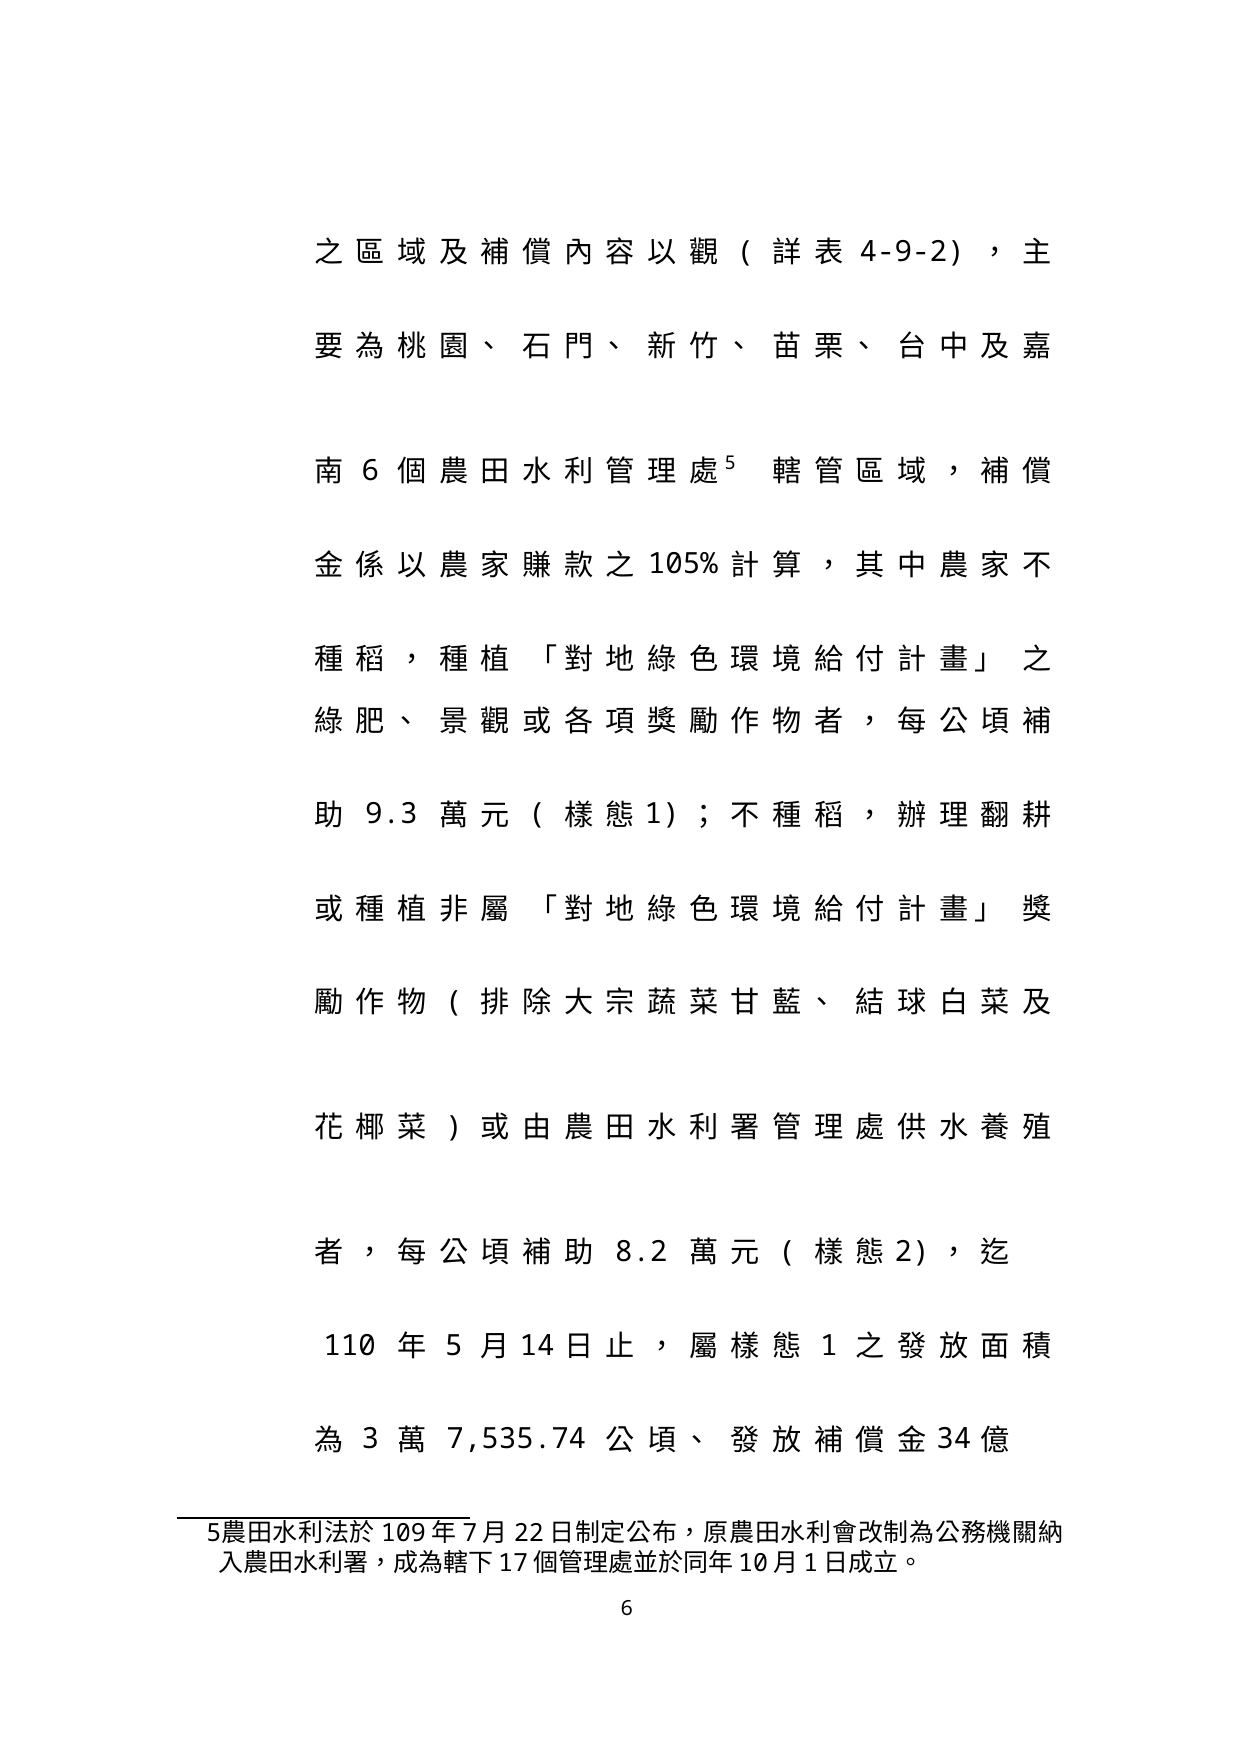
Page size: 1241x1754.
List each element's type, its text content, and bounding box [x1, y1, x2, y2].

text 農田水利法於109年7月22日制定公布，原農田水利會改制為公務機關納入農田水利署，成為轄下17個管理處並於同年10月1日成立。 [206, 1518, 1063, 1577]
text 之區域及補償內容以觀(詳表4-9-2)，主要為桃園、石門、新竹、苗栗、台中及嘉南6個農田水利管理處轄管區域，補償金係以農家賺款之105%計算，其中農家不種稻，種植「對地綠色環境給付計畫」之綠肥、景觀或各項獎勵作物者，每公頃補助9.3萬元(樣態1)；不種稻，辦理翻耕或種植非屬「對地綠色環境給付計畫」獎勵作物(排除大宗蔬菜甘藍、結球白菜及花椰菜)或由農田水利署管理處供水養殖者，每公頃補助8.2萬元(樣態2)，迄110年5月14日止，屬樣態1之發放面積為3萬7,535.74公頃、發放補償金34億 [271, 177, 1058, 1490]
